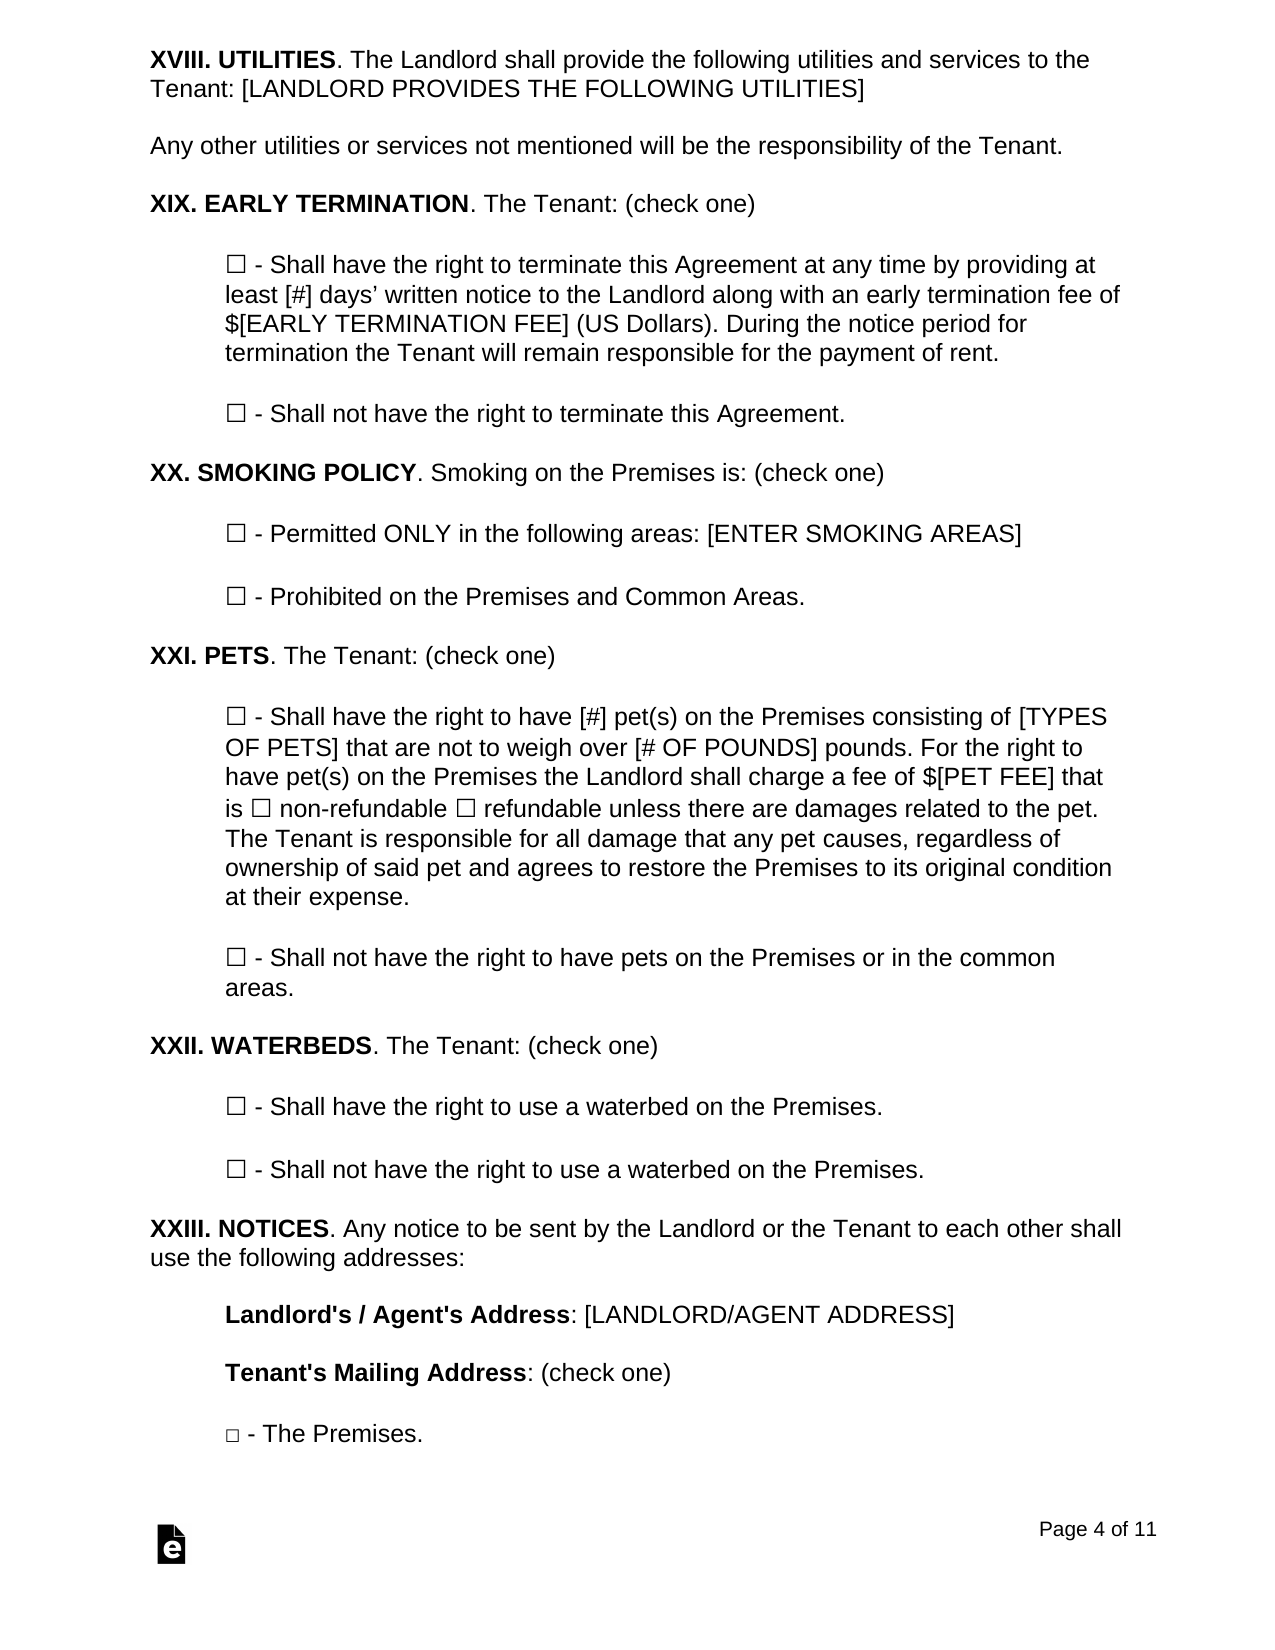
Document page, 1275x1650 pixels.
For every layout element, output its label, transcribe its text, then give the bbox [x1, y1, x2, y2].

text Landlord's / Agent's Address: [LANDLORD/AGENT ADDRESS] [225, 1300, 1125, 1329]
text ☐ - Shall not have the right to use a waterbed on the Premises. [225, 1151, 1125, 1185]
text XX. SMOKING POLICY. Smoking on the Premises is: (check one) [150, 458, 1125, 487]
text Tenant's Mailing Address: (check one) [225, 1358, 1125, 1387]
text ☐ - Shall have the right to use a waterbed on the Premises. [225, 1088, 1125, 1122]
text ☐ - Shall not have the right to terminate this Agreement. [225, 395, 1125, 429]
text XVIII. UTILITIES. The Landlord shall provide the following utilities and services to the Tenant: [LANDLORD PROVIDES THE FOLLOWING UTILITIES] [150, 45, 1125, 102]
text XXI. PETS. The Tenant: (check one) [150, 641, 1125, 670]
text XXII. WATERBEDS. The Tenant: (check one) [150, 1031, 1125, 1060]
text Any other utilities or services not mentioned will be the responsibility of the Tenant. [150, 131, 1125, 160]
text ☐ - Prohibited on the Premises and Common Areas. [225, 578, 1125, 612]
text XIX. EARLY TERMINATION. The Tenant: (check one) [150, 189, 1125, 217]
text ☐ - Permitted ONLY in the following areas: [ENTER SMOKING AREAS] [225, 516, 1125, 550]
text ☐ - Shall have the right to terminate this Agreement at any time by providing at least [#] days’ written notice to the Landlord along with an early termination fee of $[EARLY TERMINATION FEE] (US Dollars). During the notice period for termination the Tenant will remain responsible for the payment of rent. [225, 246, 1125, 367]
text ☐ - The Premises. [225, 1415, 1125, 1449]
text XXIII. NOTICES. Any notice to be sent by the Landlord or the Tenant to each other shall use the following addresses: [150, 1214, 1125, 1272]
text ☐ - Shall not have the right to have pets on the Premises or in the common areas. [225, 939, 1125, 1002]
text ☐ - Shall have the right to have [#] pet(s) on the Premises consisting of [TYPES OF PETS] that are not to weigh over [# OF POUNDS] pounds. For the right to have pet(s) on the Premises the Landlord shall charge a fee of $[PET FEE] that is ☐ non-refundable ☐ refundable unless there are damages related to the pet. The Tenant is responsible for all damage that any pet causes, regardless of ownership of said pet and agrees to restore the Premises to its original condition at their expense. [225, 699, 1125, 911]
